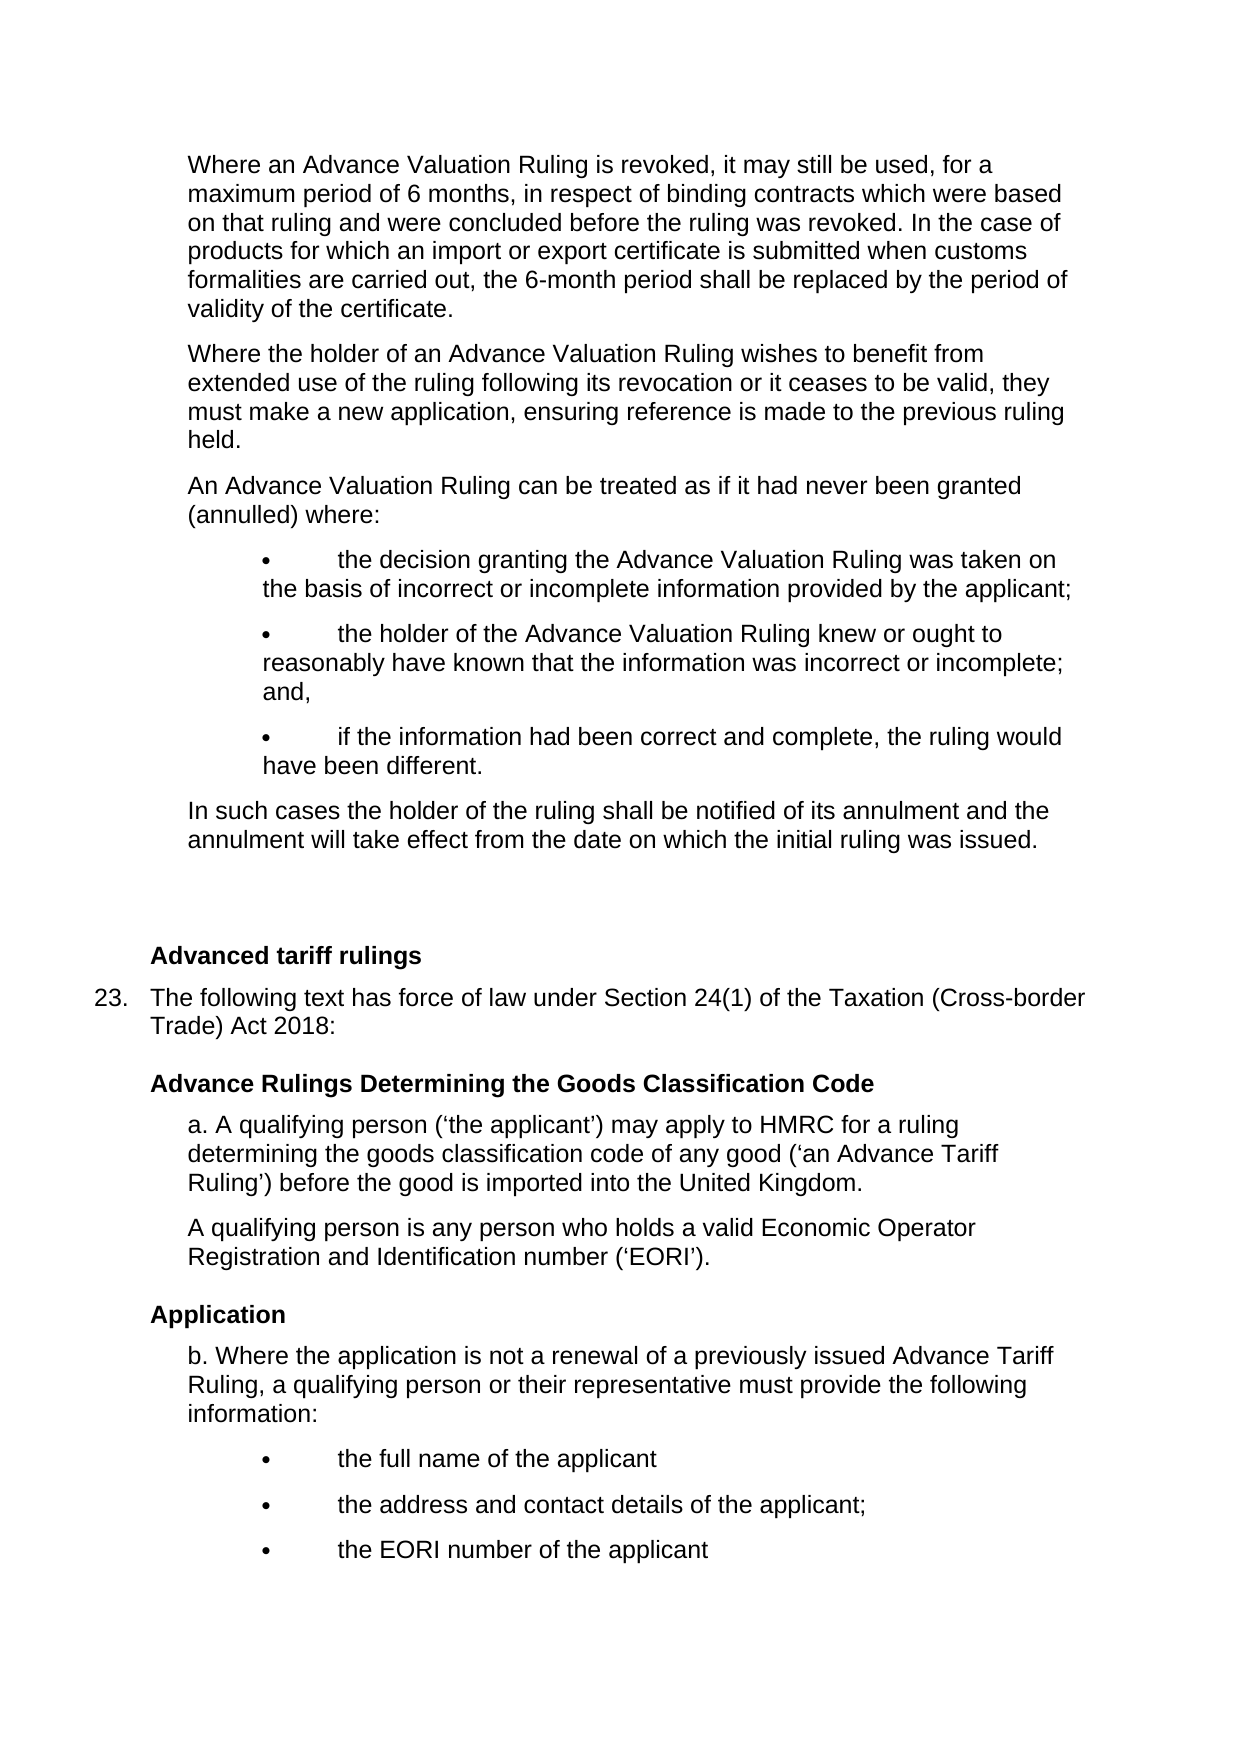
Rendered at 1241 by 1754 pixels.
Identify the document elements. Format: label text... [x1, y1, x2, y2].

text A qualifying person is any person who holds a valid Economic Operator Registration and Identification number (‘EORI’). [187, 1213, 1090, 1271]
text In such cases the holder of the ruling shall be notified of its annulment and the annulment will take effect from the date on which the initial ruling was issued. [187, 796, 1090, 854]
text a. A qualifying person (‘the applicant’) may apply to HMRC for a ruling determining the goods classification code of any good (‘an Advance Tariff Ruling’) before the good is imported into the United Kingdom. [187, 1110, 1090, 1197]
list the full name of the applicant [262, 1444, 1090, 1473]
subtitle Advanced tariff rulings [150, 941, 1090, 970]
text b. Where the application is not a renewal of a previously issued Advance Tariff Ruling, a qualifying person or their representative must provide the following information: [187, 1341, 1090, 1427]
subtitle Application [150, 1300, 1090, 1329]
text An Advance Valuation Ruling can be treated as if it had never been granted (annulled) where: [187, 471, 1090, 528]
list The following text has force of law under Section 24(1) of the Taxation (Cross-border Trade) Act 2018: [94, 982, 1090, 1040]
text Where an Advance Valuation Ruling is revoked, it may still be used, for a maximum period of 6 months, in respect of binding contracts which were based on that ruling and were concluded before the ruling was revoked. In the case of products for which an import or export certificate is submitted when customs formalities are carried out, the 6-month period shall be replaced by the period of validity of the certificate. [187, 150, 1090, 322]
list the address and contact details of the applicant; [262, 1489, 1090, 1518]
list the holder of the Advance Valuation Ruling knew or ought to reasonably have known that the information was incorrect or incomplete; and, [262, 619, 1090, 705]
list the EORI number of the applicant [262, 1535, 1090, 1564]
text Where the holder of an Advance Valuation Ruling wishes to benefit from extended use of the ruling following its revocation or it ceases to be valid, they must make a new application, ensuring reference is made to the previous ruling held. [187, 339, 1090, 454]
subtitle Advance Rulings Determining the Goods Classification Code [150, 1069, 1090, 1098]
list the decision granting the Advance Valuation Ruling was taken on the basis of incorrect or incomplete information provided by the applicant; [262, 545, 1090, 602]
list if the information had been correct and complete, the ruling would have been different. [262, 722, 1090, 779]
